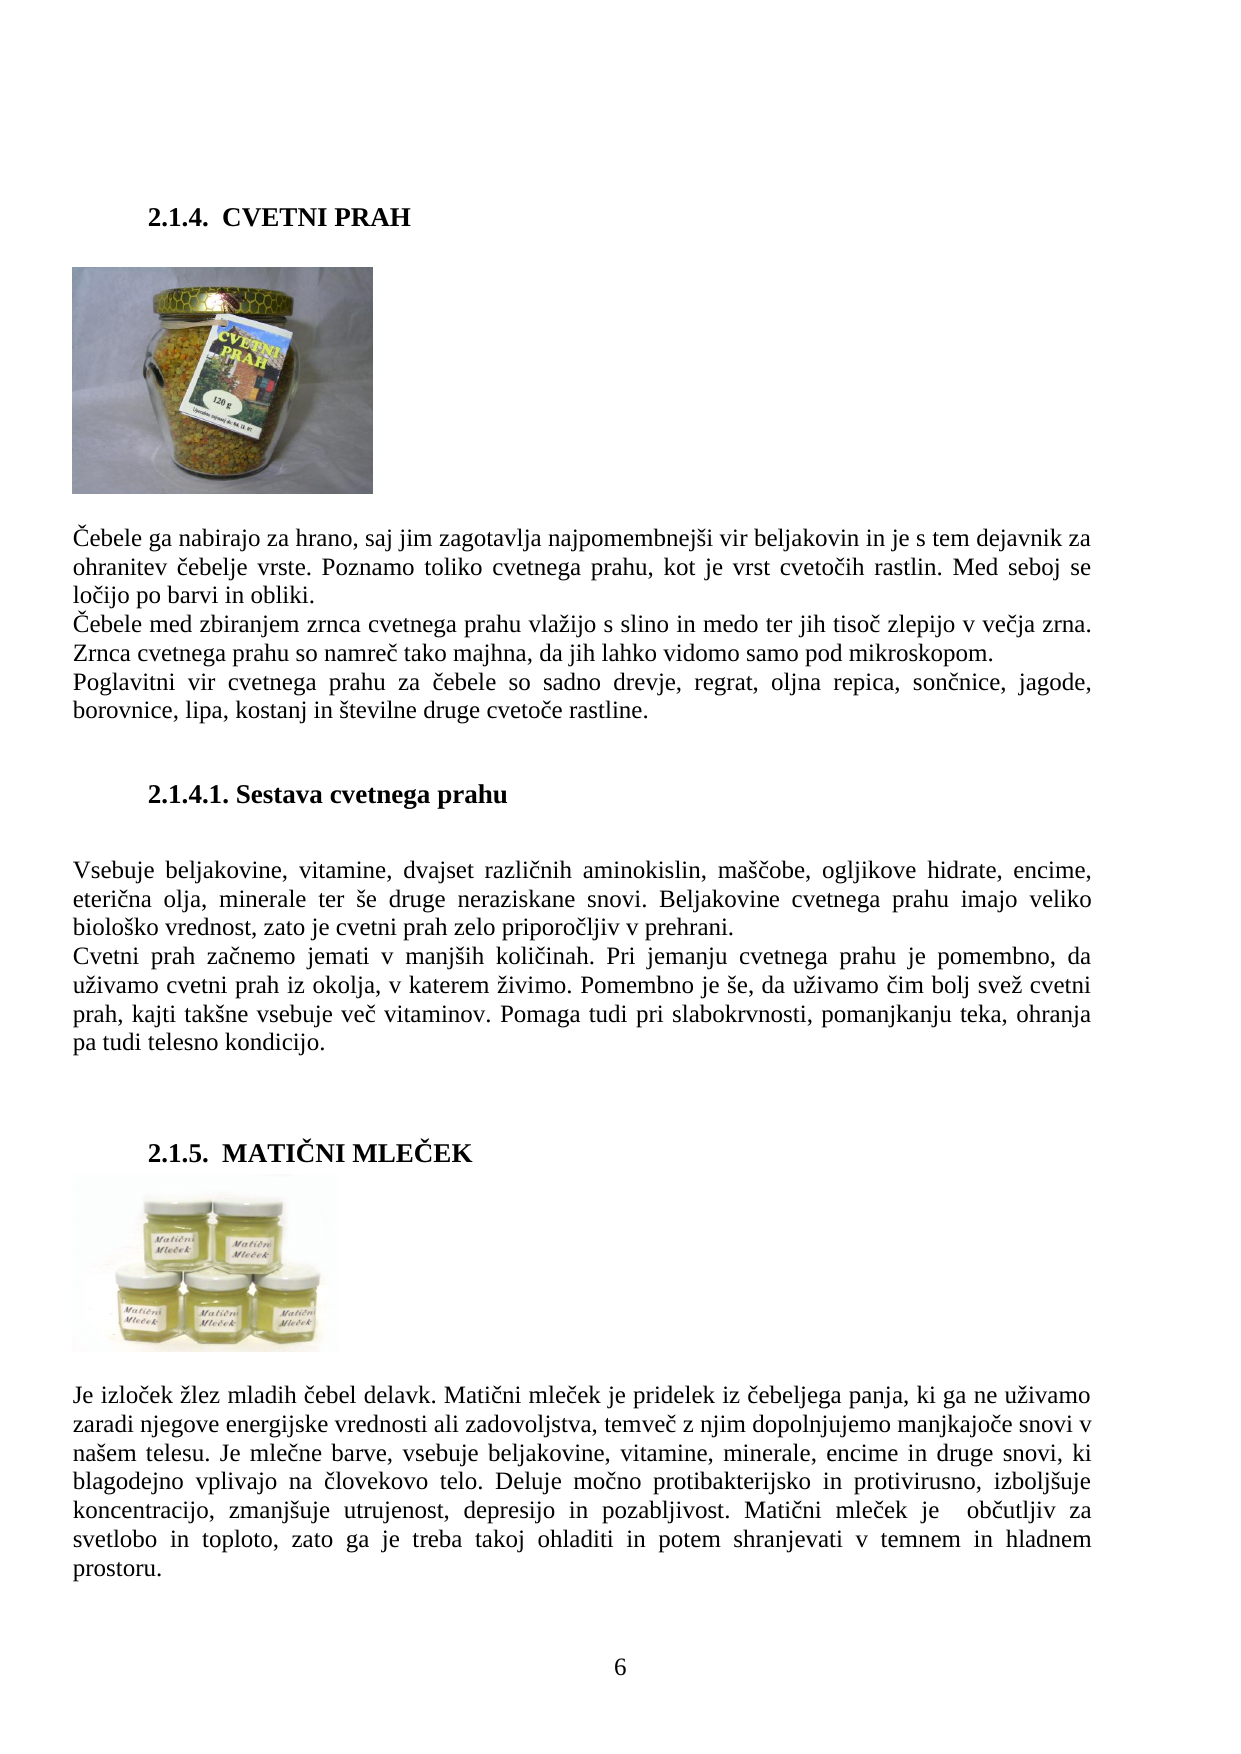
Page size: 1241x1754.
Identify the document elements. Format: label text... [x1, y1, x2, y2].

text Čebele ga nabirajo za hrano, saj jim zagotavlja najpomembnejši vir beljakovin in je s tem dejavnik za ohranitev čebelje vrste. Poznamo toliko cvetnega prahu, kot je vrst cvetočih rastlin. Med seboj se ločijo po barvi in obliki. [73, 523, 1093, 609]
text Je izloček žlez mladih čebel delavk. Matični mleček je pridelek iz čebeljega panja, ki ga ne uživamo zaradi njegove energijske vrednosti ali zadovoljstva, temveč z njim dopolnjujemo manjkajoče snovi v našem telesu. Je mlečne barve, vsebuje beljakovine, vitamine, minerale, encime in druge snovi, ki blagodejno vplivajo na človekovo telo. Deluje močno protibakterijsko in protivirusno, izboljšuje koncentracijo, zmanjšuje utrujenost, depresijo in pozabljivost. Matični mleček je občutljiv za svetlobo in toploto, zato ga je treba takoj ohladiti in potem shranjevati v temnem in hladnem prostoru. [73, 1380, 1093, 1581]
picture [72, 1174, 339, 1352]
text Cvetni prah začnemo jemati v manjših količinah. Pri jemanju cvetnega prahu je pomembno, da uživamo cvetni prah iz okolja, v katerem živimo. Pomembno je še, da uživamo čim bolj svež cvetni prah, kajti takšne vsebuje več vitaminov. Pomaga tudi pri slabokrvnosti, pomanjkanju teka, ohranja pa tudi telesno kondicijo. [73, 941, 1093, 1056]
subtitle 2.1.5. MATIČNI MLEČEK [148, 1137, 1093, 1168]
text Vsebuje beljakovine, vitamine, dvajset različnih aminokislin, maščobe, ogljikove hidrate, encime, eterična olja, minerale ter še druge neraziskane snovi. Beljakovine cvetnega prahu imajo veliko biološko vrednost, zato je cvetni prah zelo priporočljiv v prehrani. [73, 855, 1093, 941]
text Poglavitni vir cvetnega prahu za čebele so sadno drevje, regrat, oljna repica, sončnice, jagode, borovnice, lipa, kostanj in številne druge cvetoče rastline. [73, 667, 1093, 724]
subtitle 2.1.4. CVETNI PRAH [148, 201, 1093, 232]
picture [72, 267, 373, 494]
subtitle 2.1.4.1. Sestava cvetnega prahu [148, 778, 1093, 809]
text Čebele med zbiranjem zrnca cvetnega prahu vlažijo s slino in medo ter jih tisoč zlepijo v večja zrna. Zrnca cvetnega prahu so namreč tako majhna, da jih lahko vidomo samo pod mikroskopom. [73, 609, 1093, 667]
